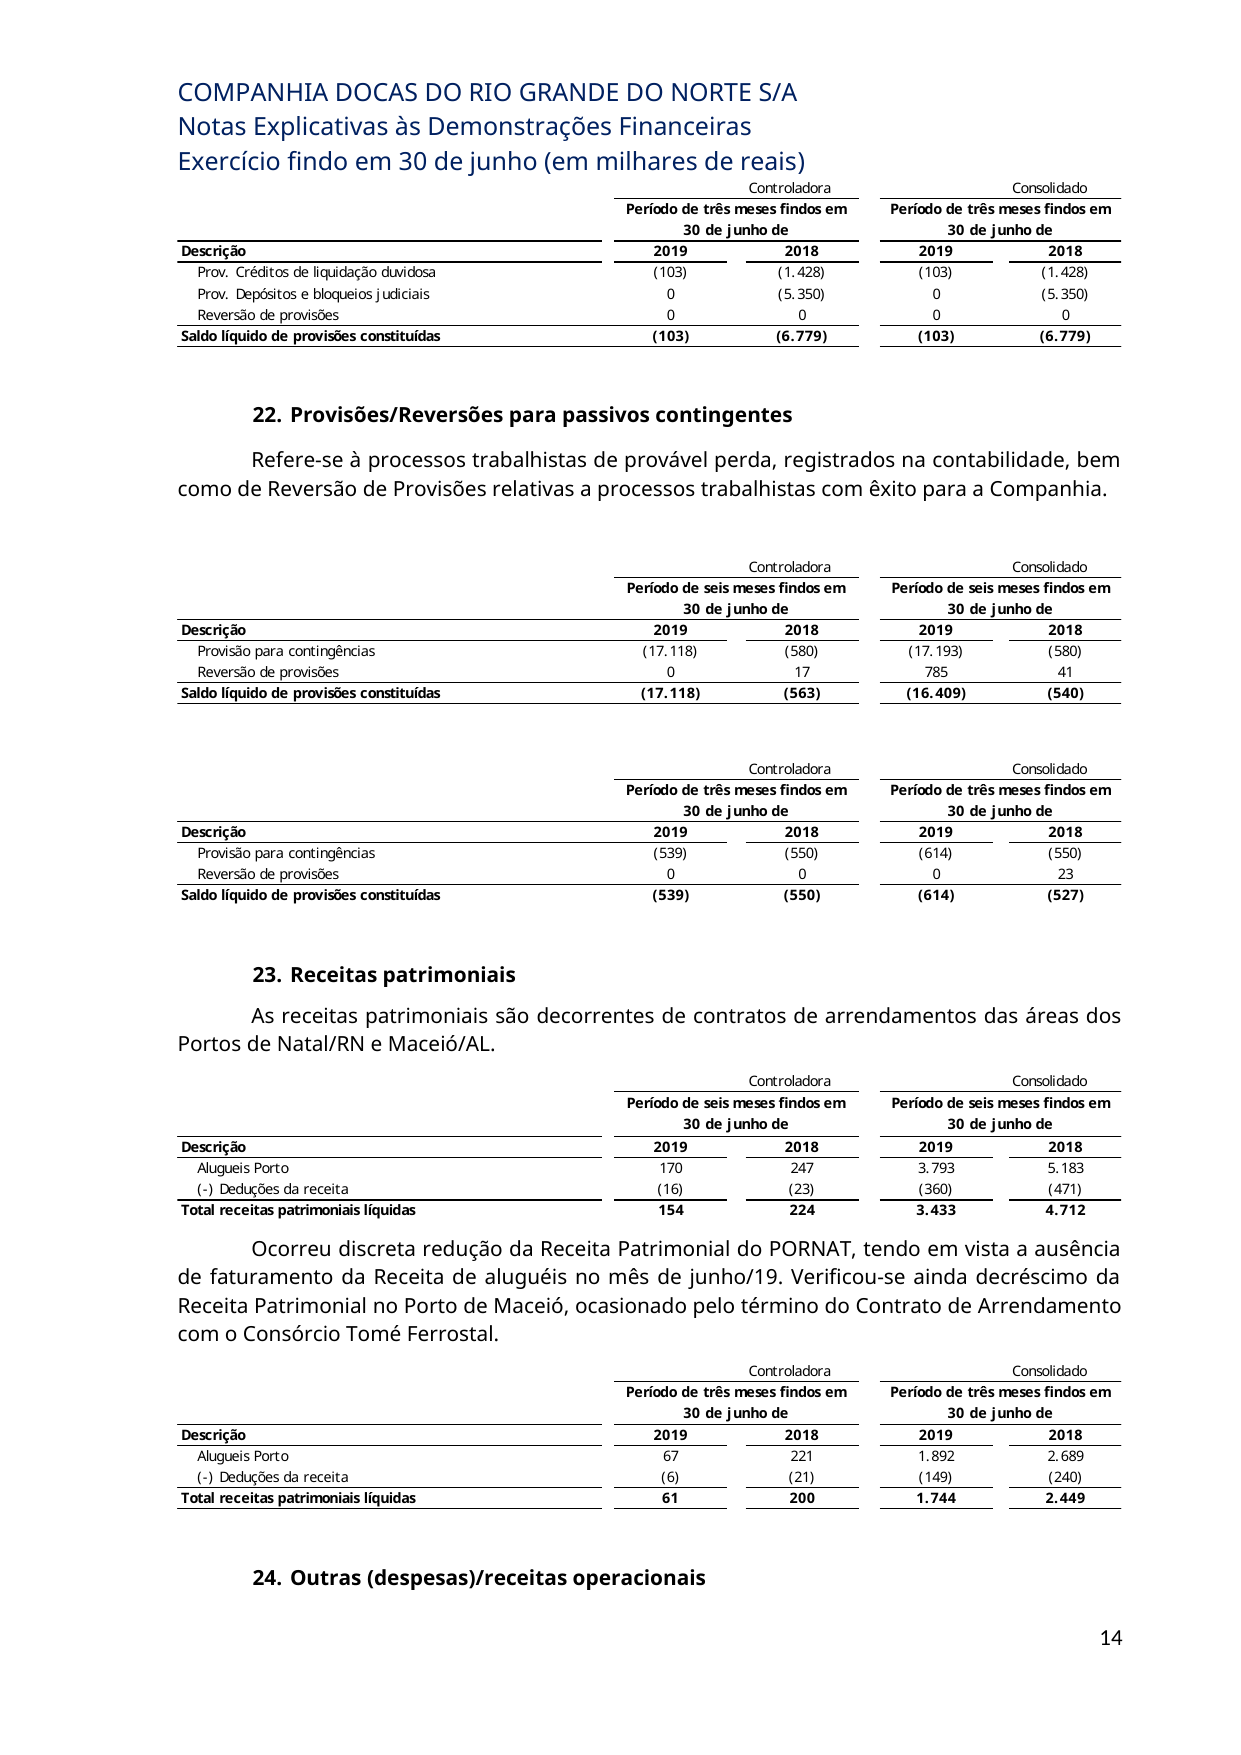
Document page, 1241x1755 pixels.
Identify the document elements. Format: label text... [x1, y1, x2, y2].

text As receitas patrimoniais são decorrentes de contratos de arrendamentos das áreas dos Portos de Natal/RN e Maceió/AL. [177, 1001, 1122, 1058]
text Refere-se à processos trabalhistas de provável perda, registrados na contabilidade, bem como de Reversão de Provisões relativas a processos trabalhistas com êxito para a Companhia. [177, 446, 1122, 502]
list Receitas patrimoniais [252, 960, 1122, 988]
list Outras (despesas)/receitas operacionais [252, 1563, 1122, 1591]
list Provisões/Reversões para passivos contingentes [252, 400, 1122, 429]
text Ocorreu discreta redução da Receita Patrimonial do PORNAT, tendo em vista a ausência de faturamento da Receita de aluguéis no mês de junho/19. Verificou-se ainda decréscimo da Receita Patrimonial no Porto de Maceió, ocasionado pelo término do Contrato de Arrendamento com o Consórcio Tomé Ferrostal. [177, 1234, 1122, 1348]
